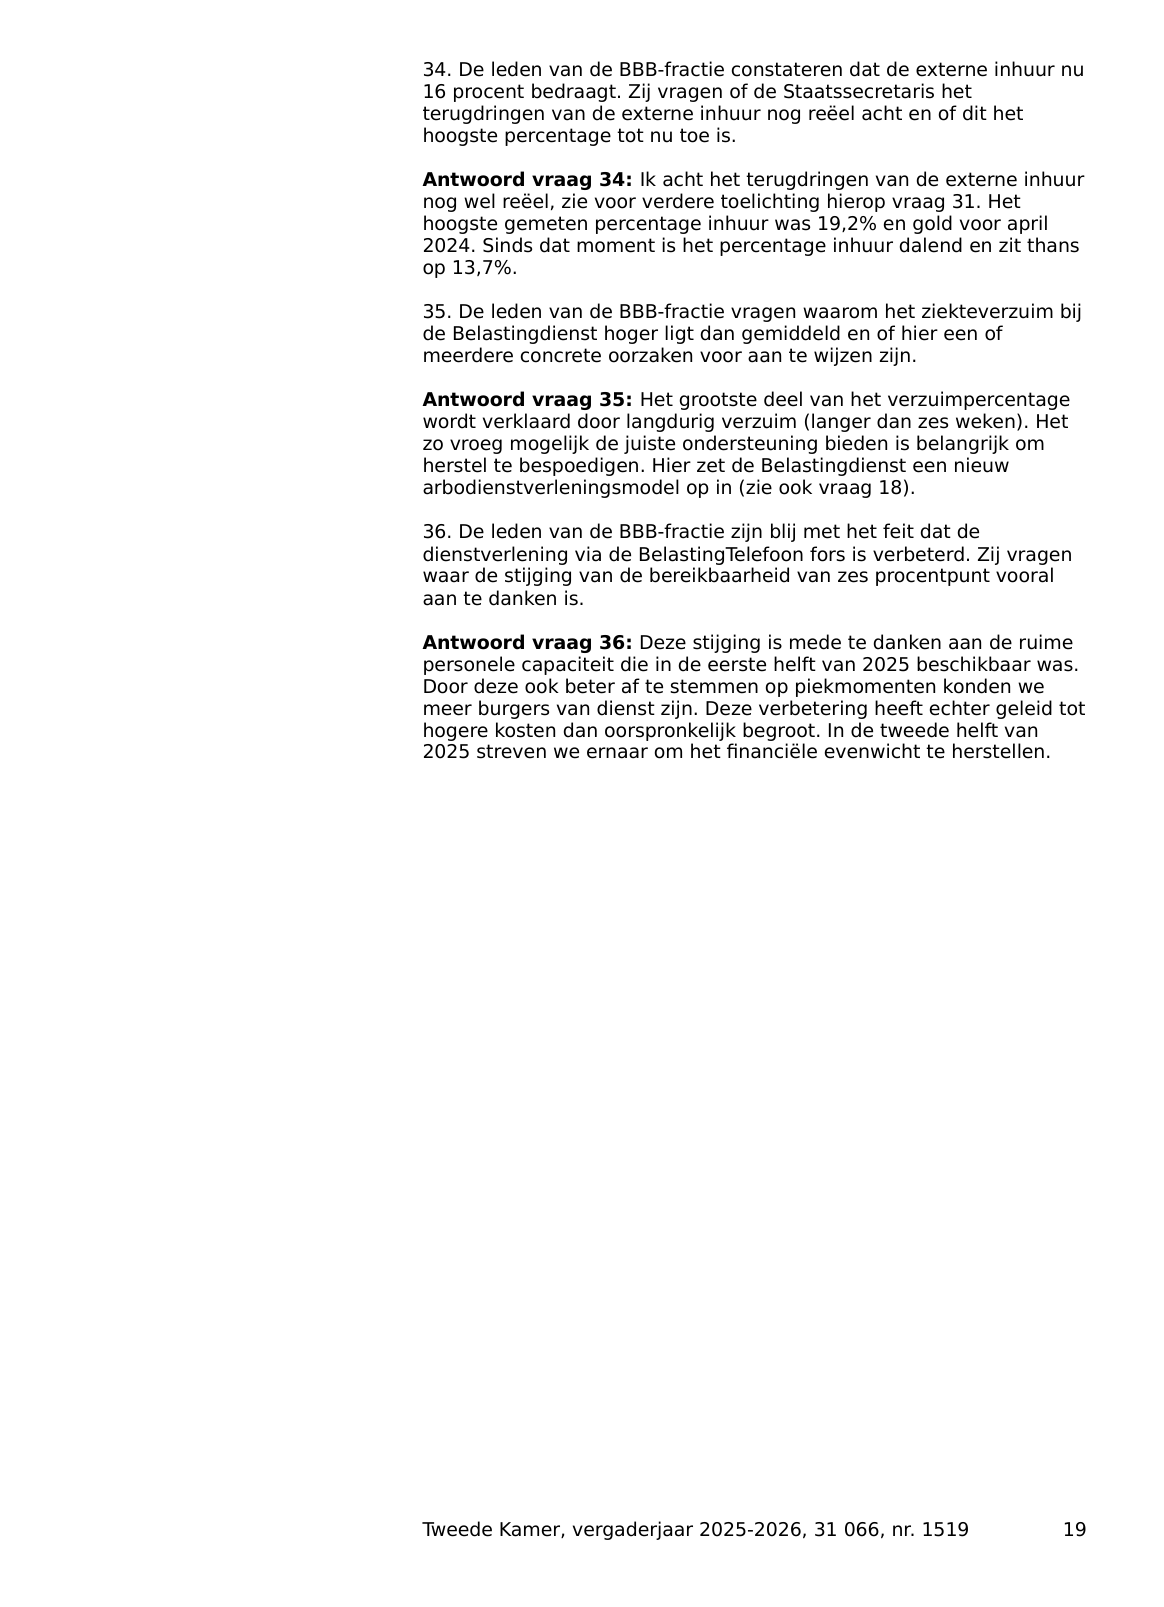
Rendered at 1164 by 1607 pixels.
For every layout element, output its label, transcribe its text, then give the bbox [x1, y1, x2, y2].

text Antwoord vraag 35: Het grootste deel van het verzuimpercentage wordt verklaard door langdurig verzuim (langer dan zes weken). Het zo vroeg mogelijk de juiste ondersteuning bieden is belangrijk om herstel te bespoedigen. Hier zet de Belastingdienst een nieuw arbodienstverleningsmodel op in (zie ook vraag 18). [422, 389, 1087, 499]
text Antwoord vraag 36: Deze stijging is mede te danken aan de ruime personele capaciteit die in de eerste helft van 2025 beschikbaar was. Door deze ook beter af te stemmen op piekmomenten konden we meer burgers van dienst zijn. Deze verbetering heeft echter geleid tot hogere kosten dan oorspronkelijk begroot. In de tweede helft van 2025 streven we ernaar om het financiële evenwicht te herstellen. [422, 632, 1087, 763]
text 36. De leden van de BBB-fractie zijn blij met het feit dat de dienstverlening via de BelastingTelefoon fors is verbeterd. Zij vragen waar de stijging van de bereikbaarheid van zes procentpunt vooral aan te danken is. [422, 521, 1087, 609]
text 34. De leden van de BBB-fractie constateren dat de externe inhuur nu 16 procent bedraagt. Zij vragen of de Staatssecretaris het terugdringen van de externe inhuur nog reëel acht en of dit het hoogste percentage tot nu toe is. [422, 59, 1087, 147]
text 35. De leden van de BBB-fractie vragen waarom het ziekteverzuim bij de Belastingdienst hoger ligt dan gemiddeld en of hier een of meerdere concrete oorzaken voor aan te wijzen zijn. [422, 301, 1087, 367]
text Antwoord vraag 34: Ik acht het terugdringen van de externe inhuur nog wel reëel, zie voor verdere toelichting hierop vraag 31. Het hoogste gemeten percentage inhuur was 19,2% en gold voor april 2024. Sinds dat moment is het percentage inhuur dalend en zit thans op 13,7%. [422, 169, 1087, 279]
